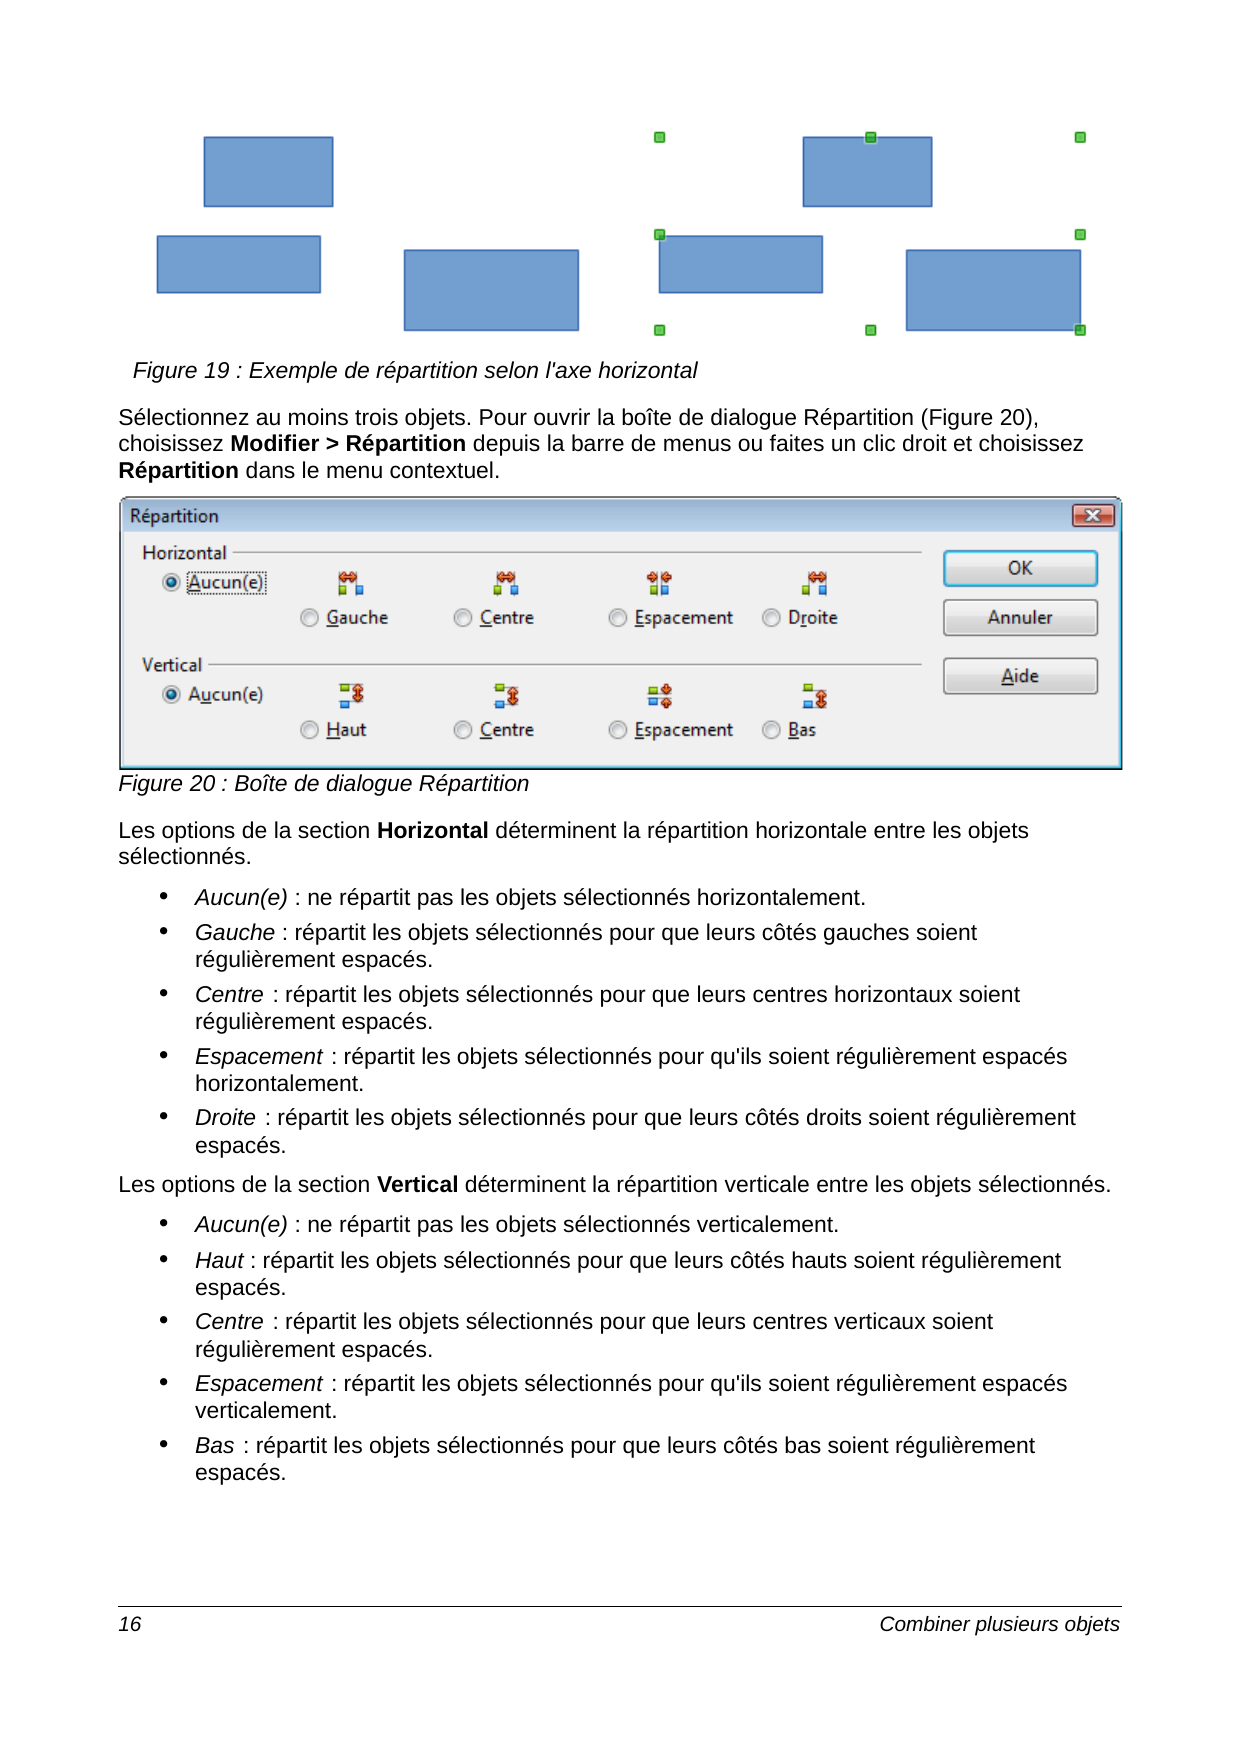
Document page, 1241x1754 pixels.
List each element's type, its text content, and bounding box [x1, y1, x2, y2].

text Sélectionnez au moins trois objets. Pour ouvrir la boîte de dialogue Répartition (Figure 20), choisissez Modifier > Répartition depuis la barre de menus ou faites un clic droit et choisissez Répartition dans le menu contextuel. [118, 404, 1122, 483]
list Espacement : répartit les objets sélectionnés pour qu'ils soient régulièrement espacés horizontalement. [156, 1041, 1122, 1096]
list Espacement : répartit les objets sélectionnés pour qu'ils soient régulièrement espacés verticalement. [156, 1368, 1122, 1424]
list Gauche : répartit les objets sélectionnés pour que leurs côtés gauches soient régulièrement espacés. [156, 917, 1122, 973]
picture [118, 495, 1123, 770]
text Figure 20 : Boîte de dialogue Répartition [118, 770, 1122, 796]
text Figure 19 : Exemple de répartition selon l'axe horizontal [133, 358, 1108, 384]
text Les options de la section Vertical déterminent la répartition verticale entre les objets sélectionnés. [118, 1171, 1122, 1197]
list Aucun(e) : ne répartit pas les objets sélectionnés verticalement. [156, 1209, 1122, 1238]
list Bas : répartit les objets sélectionnés pour que leurs côtés bas soient régulièrement espacés. [156, 1430, 1122, 1486]
text Les options de la section Horizontal déterminent la répartition horizontale entre les objets sélectionnés. [118, 817, 1122, 869]
picture [132, 118, 1108, 358]
list Aucun(e) : ne répartit pas les objets sélectionnés horizontalement. [156, 882, 1122, 911]
list Haut : répartit les objets sélectionnés pour que leurs côtés hauts soient régulièrement espacés. [156, 1245, 1122, 1300]
list Centre : répartit les objets sélectionnés pour que leurs centres horizontaux soient régulièrement espacés. [156, 979, 1122, 1034]
list Droite : répartit les objets sélectionnés pour que leurs côtés droits soient régulièrement espacés. [156, 1103, 1122, 1158]
list Centre : répartit les objets sélectionnés pour que leurs centres verticaux soient régulièrement espacés. [156, 1307, 1122, 1362]
